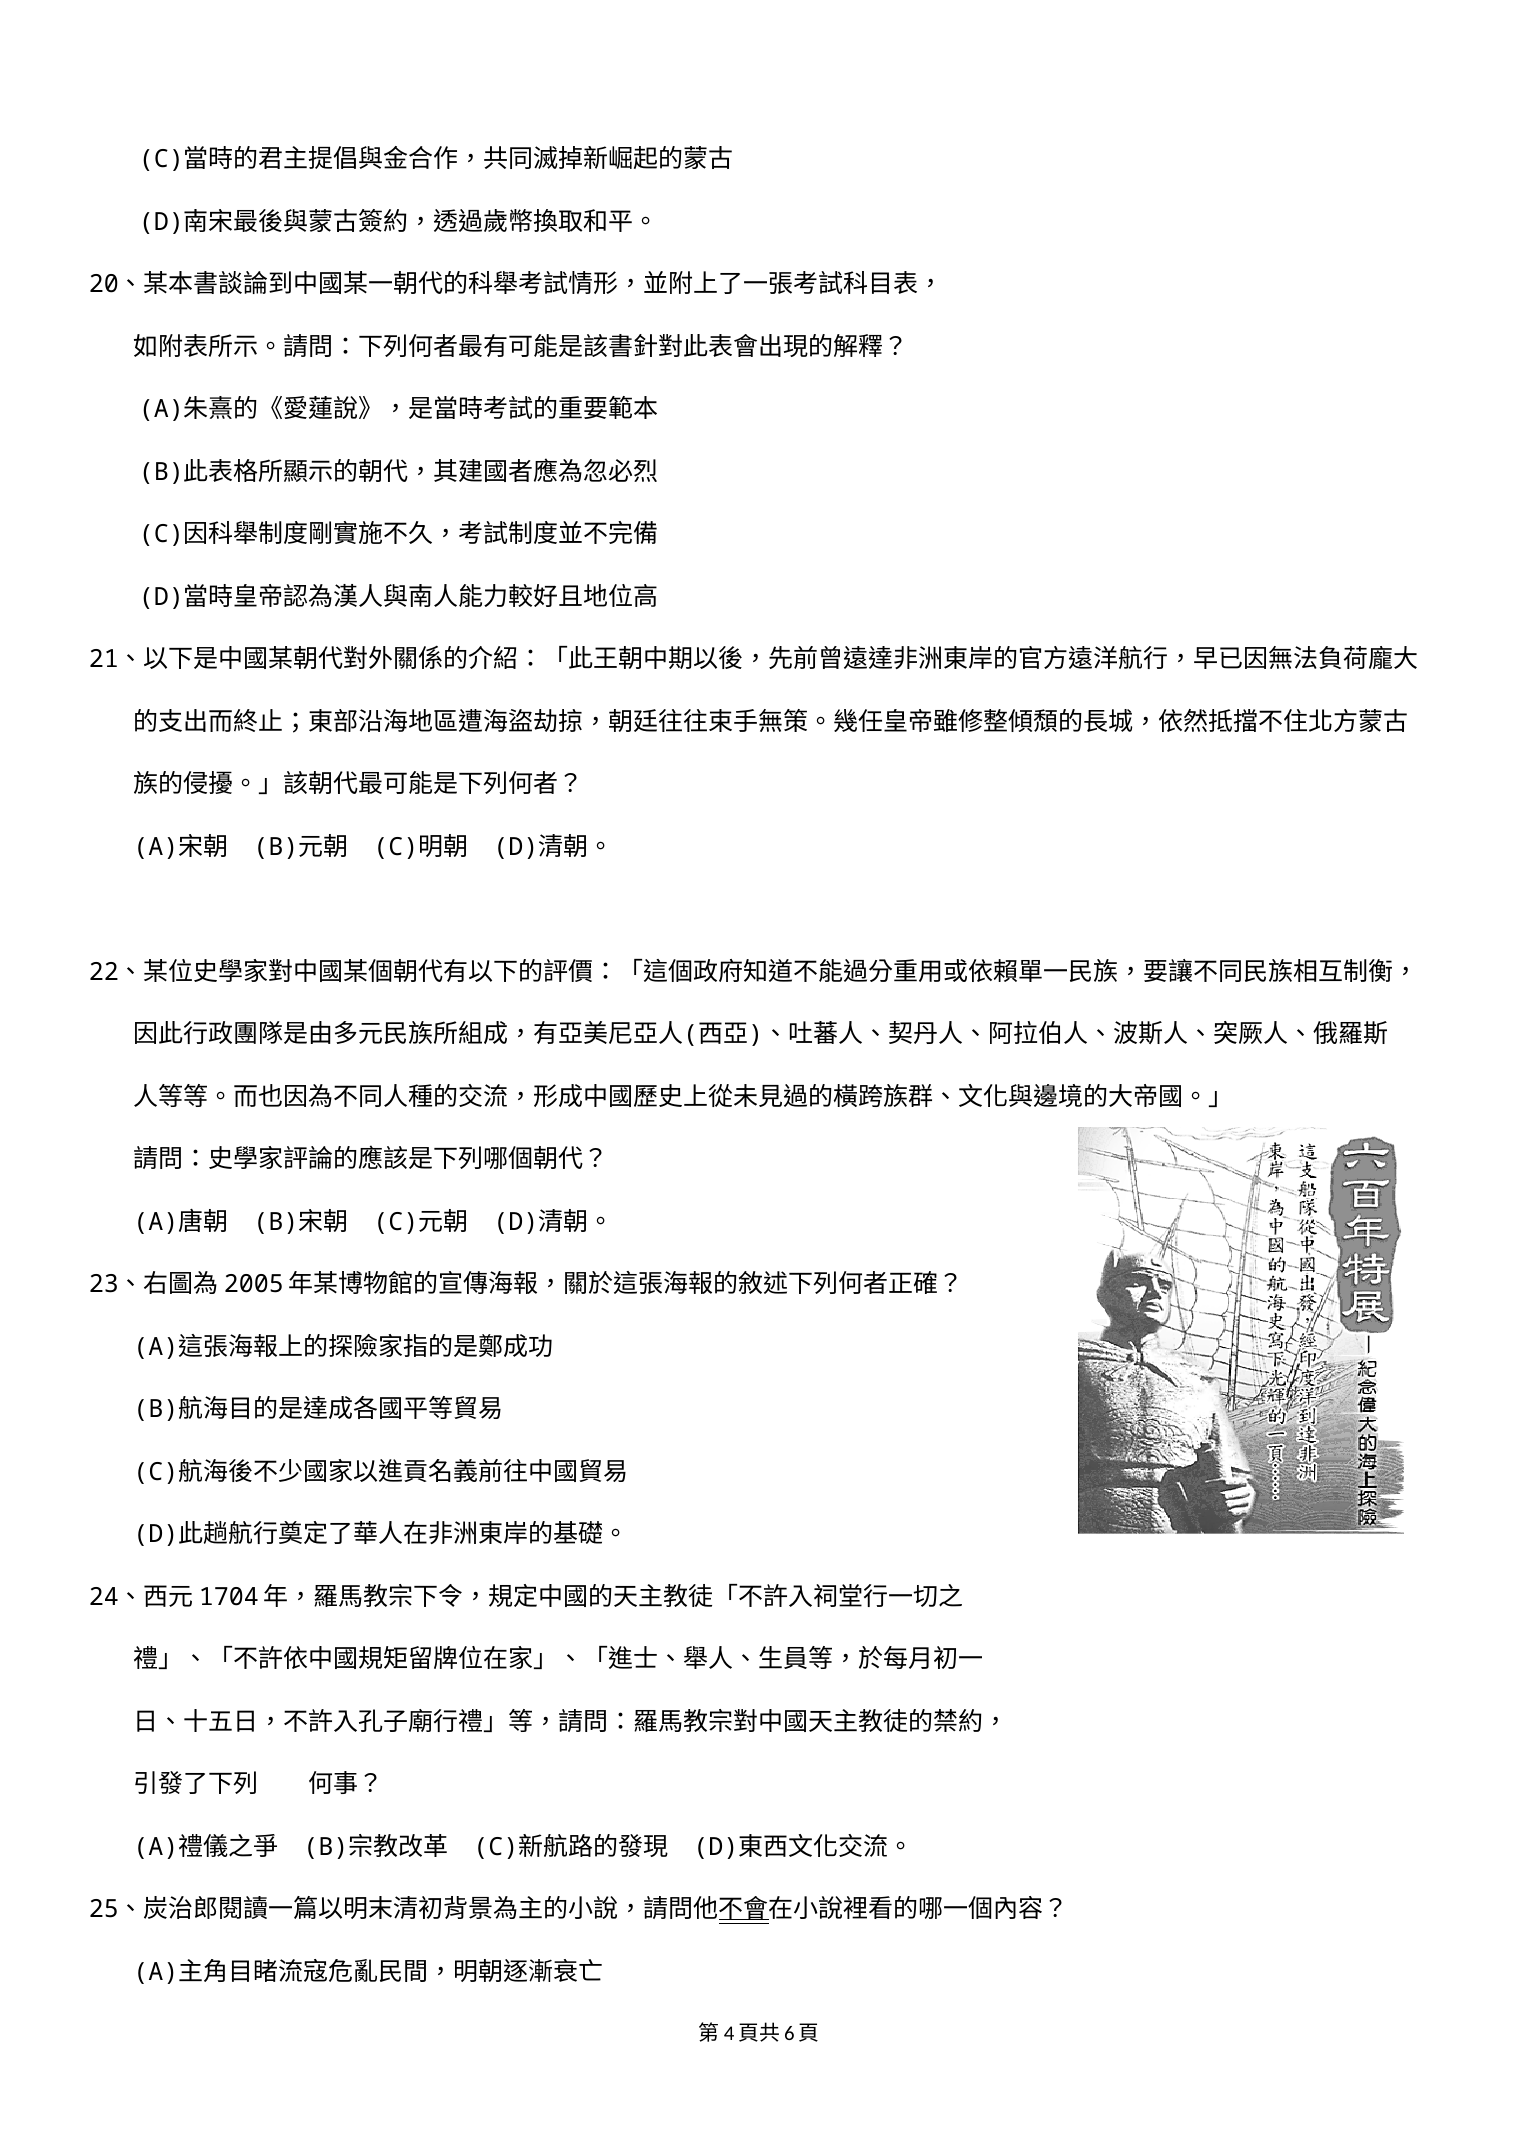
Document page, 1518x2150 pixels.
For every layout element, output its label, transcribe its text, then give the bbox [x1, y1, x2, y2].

text (A)唐朝 (B)宋朝 (C)元朝 (D)清朝。 [133, 1177, 1126, 1240]
text (C)航海後不少國家以進貢名義前往中國貿易 [133, 1427, 1077, 1490]
text [1392, 1240, 1429, 1302]
text (A)禮儀之爭 (B)宗教改革 (C)新航路的發現 (D)東西文化交流。 [133, 1802, 1429, 1865]
text (C)因科舉制度剛實施不久，考試制度並不完備 [89, 490, 1429, 552]
text [1376, 1427, 1429, 1490]
text (D)此趟航行奠定了華人在非洲東岸的基礎。 [133, 1490, 1429, 1552]
text [1396, 1177, 1429, 1240]
text [1369, 1365, 1429, 1427]
text (A)宋朝 (B)元朝 (C)明朝 (D)清朝。 [133, 802, 1429, 865]
text (B)航海目的是達成各國平等貿易 [133, 1365, 1077, 1427]
text (B)此表格所顯示的朝代，其建國者應為忽必烈 [89, 427, 1429, 490]
text 22、某位史學家對中國某個朝代有以下的評價：「這個政府知道不能過分重用或依賴單一民族，要讓不同民族相互制衡，因此行政團隊是由多元民族所組成，有亞美尼亞人(西亞)、吐蕃人、契丹人、阿拉伯人、波斯人、突厥人、俄羅斯人等等。而也因為不同人種的交流，形成中國歷史上從未見過的橫跨族群、文化與邊境的大帝國。」 [89, 927, 1403, 1115]
text (D)當時皇帝認為漢人與南人能力較好且地位高 [89, 552, 1429, 615]
text 25、炭治郎閱讀一篇以明末清初背景為主的小說，請問他不會在小說裡看的哪一個內容？ [89, 1865, 1429, 1927]
text 24、西元1704年，羅馬教宗下令，規定中國的天主教徒「不許入祠堂行一切之禮」、「不許依中國規矩留牌位在家」、「進士、舉人、生員等，於每月初一日、十五日，不許入孔子廟行禮」等，請問：羅馬教宗對中國天主教徒的禁約，引發了下列 何事？ [89, 1552, 1004, 1802]
text 21、以下是中國某朝代對外關係的介紹：「此王朝中期以後，先前曾遠達非洲東岸的官方遠洋航行，早已因無法負荷龐大的支出而終止；東部沿海地區遭海盜劫掠，朝廷往往束手無策。幾任皇帝雖修整傾頹的長城，依然抵擋不住北方蒙古族的侵擾。」該朝代最可能是下列何者？ [89, 615, 1432, 802]
text (A)這張海報上的探險家指的是鄭成功 [133, 1302, 1108, 1365]
text [1356, 1302, 1429, 1365]
text 23、右圖為2005年某博物館的宣傳海報，關於這張海報的敘述下列何者正確？ [89, 1240, 1111, 1302]
text 20、某本書談論到中國某一朝代的科舉考試情形，並附上了一張考試科目表，如附表所示。請問：下列何者最有可能是該書針對此表會出現的解釋？ [89, 240, 945, 365]
text (D)南宋最後與蒙古簽約，透過歲幣換取和平。 [89, 177, 1429, 240]
text (A)朱熹的《愛蓮說》，是當時考試的重要範本 [89, 365, 1429, 427]
text 請問：史學家評論的應該是下列哪個朝代？ [133, 1115, 1429, 1177]
text (A)主角目睹流寇危亂民間，明朝逐漸衰亡 [133, 1927, 1429, 1990]
text (C)當時的君主提倡與金合作，共同滅掉新崛起的蒙古 [89, 115, 1429, 177]
